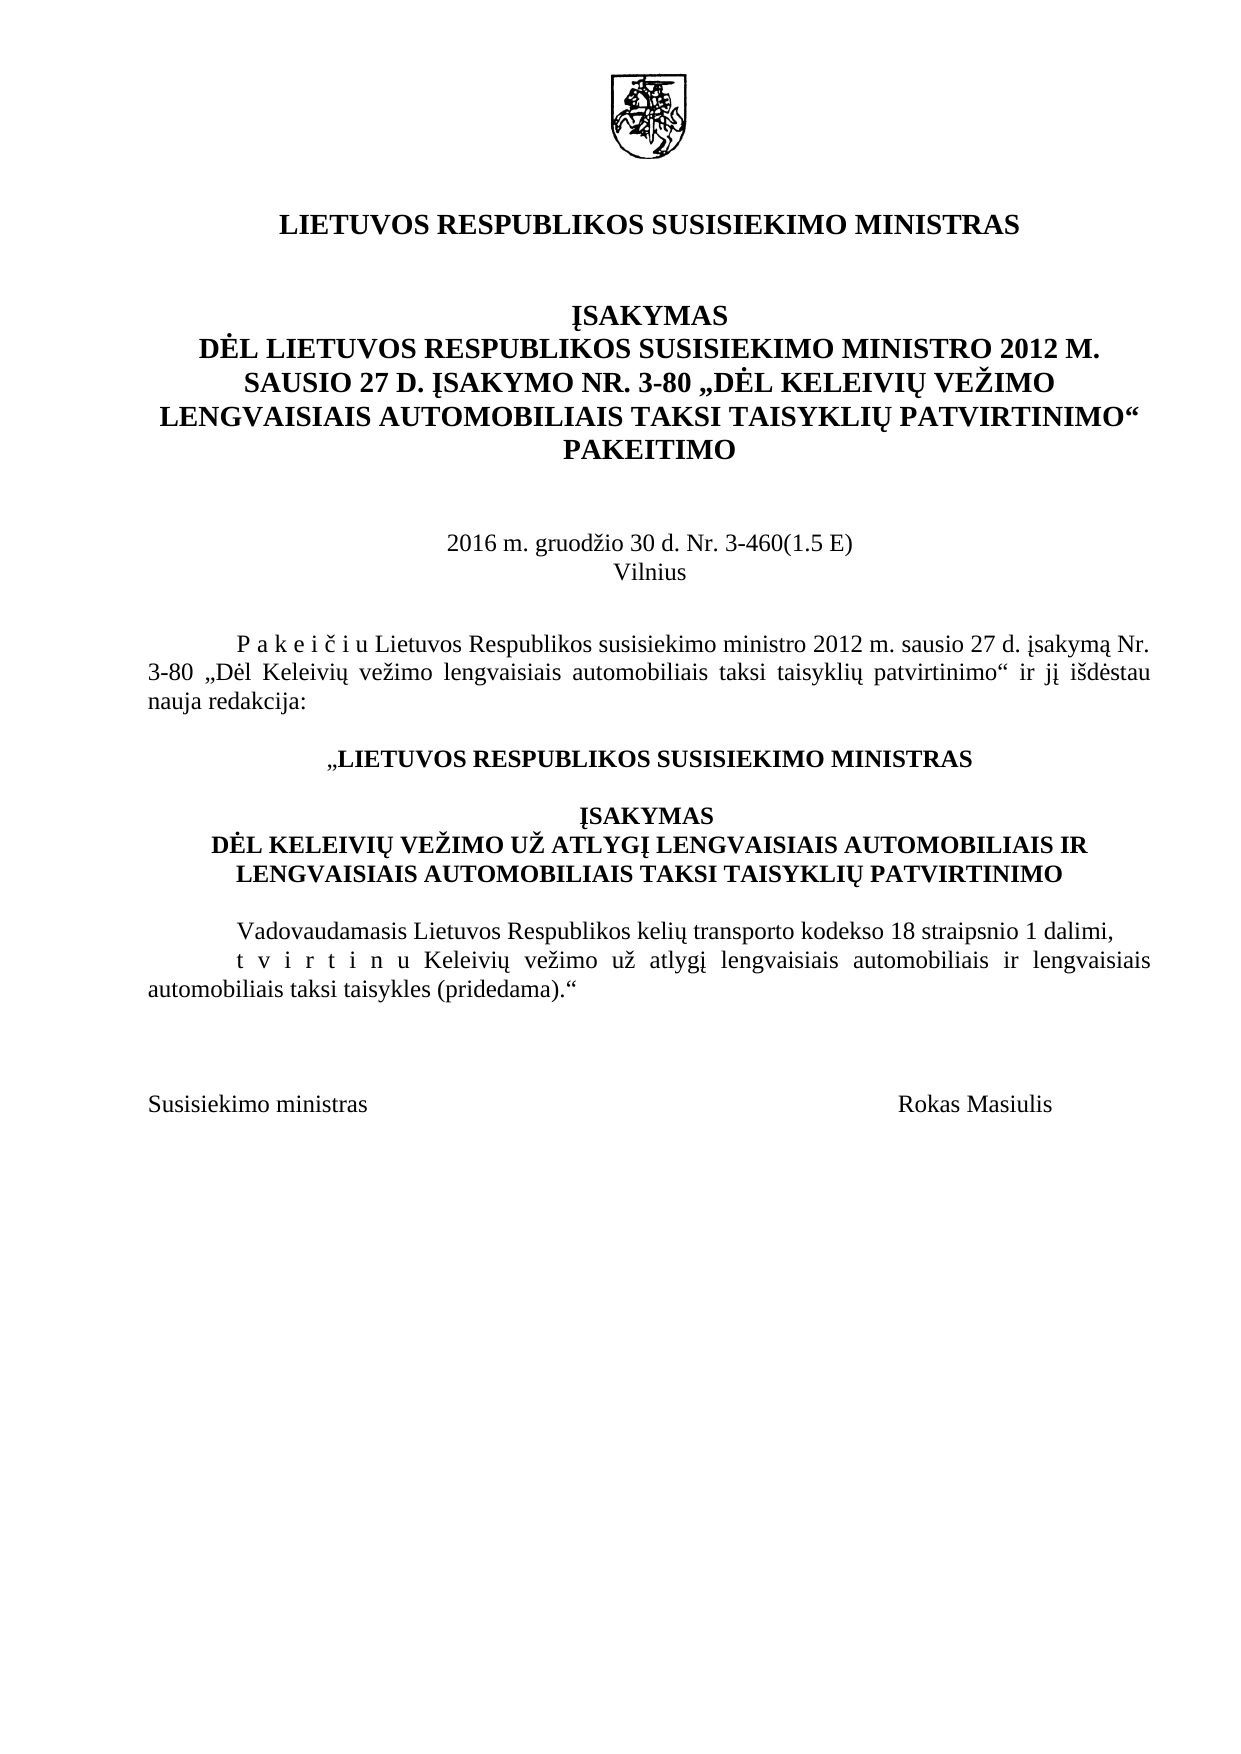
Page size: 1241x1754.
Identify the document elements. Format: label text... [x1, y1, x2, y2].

text DĖL KELEIVIŲ VEŽIMO UŽ ATLYGĮ LENGVAISIAIS AUTOMOBILIAIS IR LENGVAISIAIS AUTOMOBILIAIS TAKSI TAISYKLIŲ PATVIRTINIMO [148, 830, 1152, 887]
text P a k e i č i u Lietuvos Respublikos susisiekimo ministro 2012 m. sausio 27 d. įsakymą Nr. 3-80 „Dėl Keleivių vežimo lengvaisiais automobiliais taksi taisyklių patvirtinimo“ ir jį išdėstau nauja redakcija: [148, 629, 1152, 715]
text 2016 m. gruodžio 30 d. Nr. 3-460(1.5 E) [148, 528, 1152, 557]
text DĖL LIETUVOS RESPUBLIKOS SUSISIEKIMO MINISTRO 2012 M. SAUSIO 27 D. ĮSAKYMO NR. 3-80 „DĖL KELEIVIŲ VEŽIMO LENGVAISIAIS AUTOMOBILIAIS TAKSI TAISYKLIŲ PATVIRTINIMO“ PAKEITIMO [148, 332, 1152, 466]
text LIETUVOS RESPUBLIKOS SUSISIEKIMO MINISTRAS [148, 207, 1152, 241]
text ĮSAKYMAS [148, 298, 1152, 332]
text Vadovaudamasis Lietuvos Respublikos kelių transporto kodekso 18 straipsnio 1 dalimi, [148, 916, 1152, 945]
text „LIETUVOS RESPUBLIKOS SUSISIEKIMO MINISTRAS [148, 744, 1152, 772]
text ĮSAKYMAS [148, 801, 1152, 830]
text t v i r t i n u Keleivių vežimo už atlygį lengvaisiais automobiliais ir lengvaisiais automobiliais taksi taisykles (pridedama).“ [148, 945, 1152, 1002]
text Vilnius [148, 557, 1152, 586]
text Susisiekimo ministras Rokas Masiulis [148, 1089, 1152, 1117]
